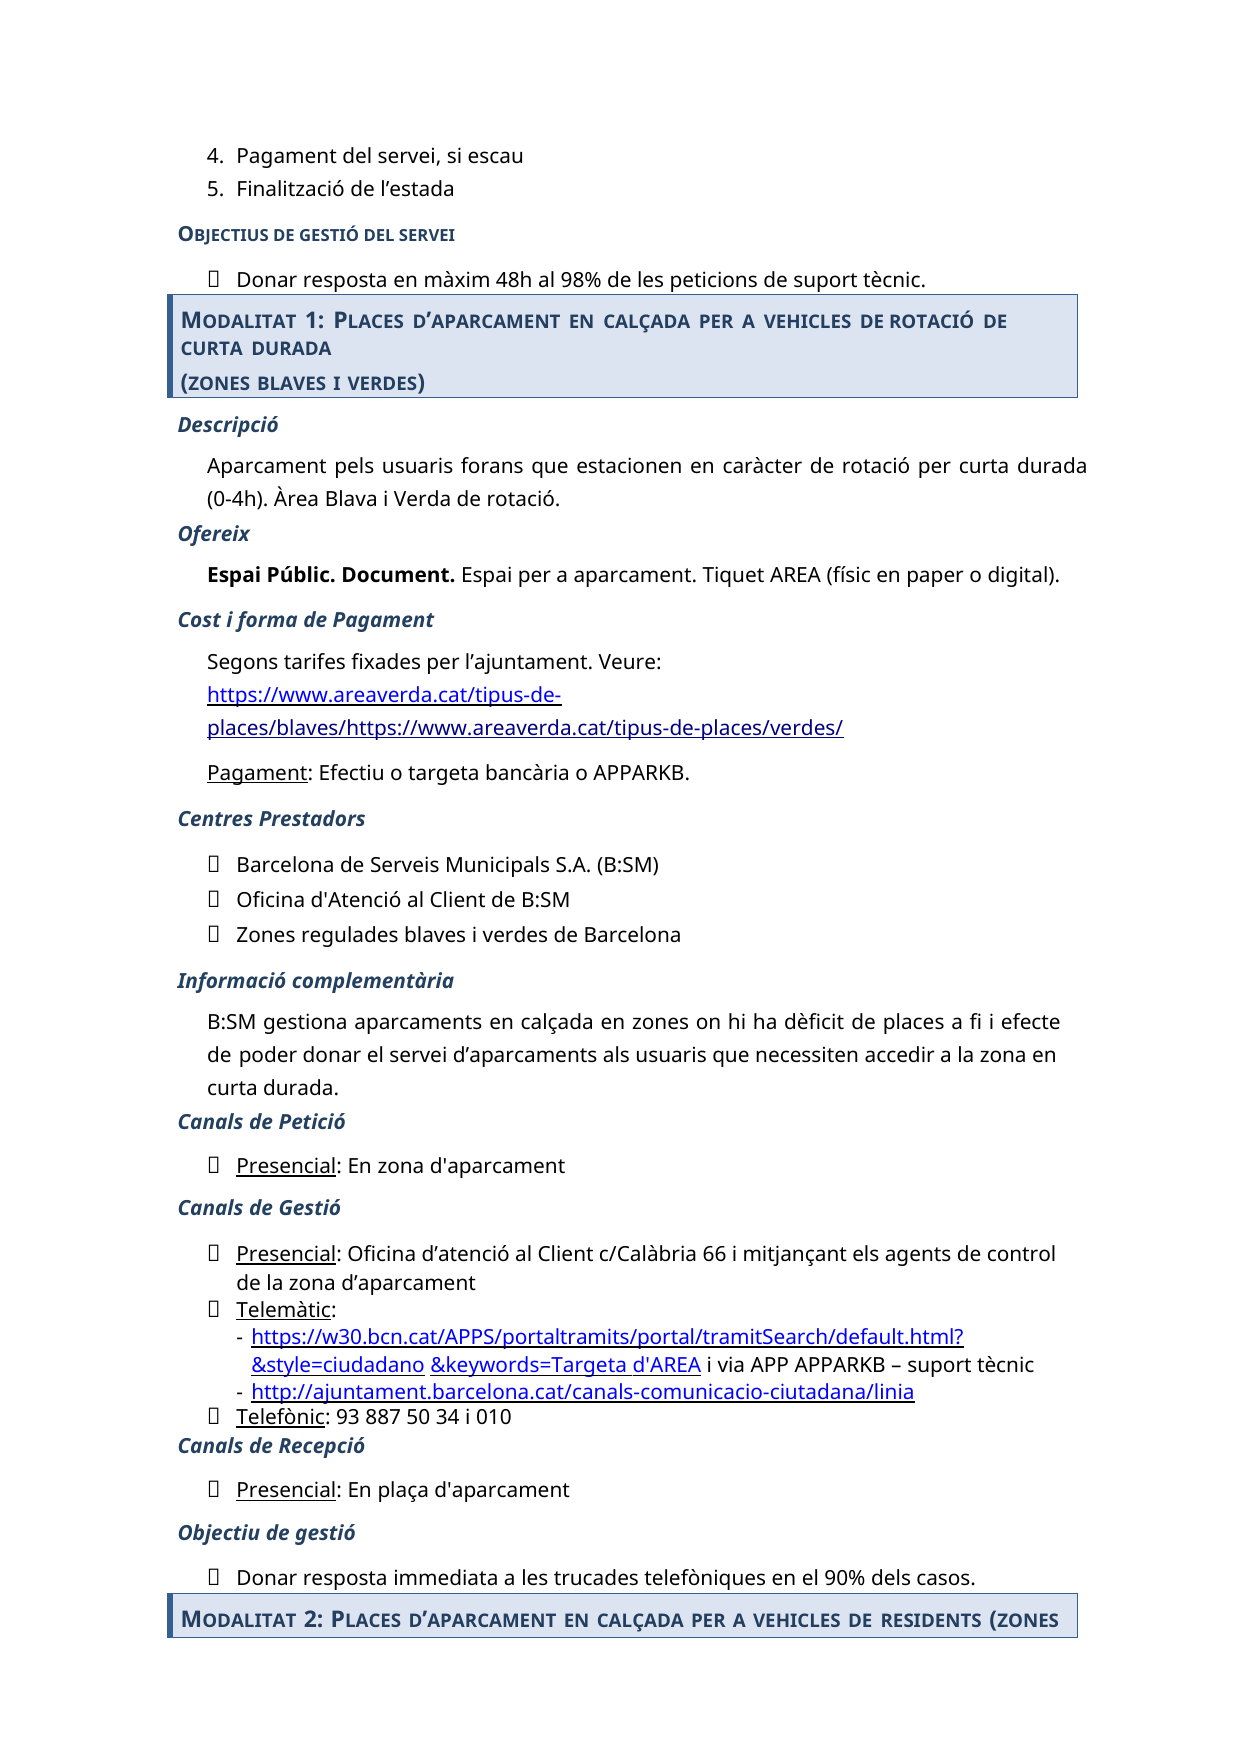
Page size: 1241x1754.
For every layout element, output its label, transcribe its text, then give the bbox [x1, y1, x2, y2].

subtitle Canals de Gestió [177, 1193, 1090, 1222]
subtitle Canals de Petició [177, 1107, 1090, 1136]
list Telemàtic: [207, 1297, 1090, 1322]
subtitle Ofereix [177, 519, 1090, 547]
text Espai Públic. Document. Espai per a aparcament. Tiquet AREA (físic en paper o digital). [207, 561, 1090, 589]
text Segons tarifes fixades per l’ajuntament. Veure: https://www.areaverda.cat/tipus-de- places/blaves/https://www.areaverda.cat/tipus-de-places/verdes/ [207, 647, 939, 741]
list Oficina d'Atenció al Client de B:SM [207, 883, 1090, 914]
list Pagament del servei, si escau [207, 142, 1090, 170]
list Donar resposta immediata a les trucades telefòniques en el 90% dels casos. [207, 1561, 1090, 1592]
text OBJECTIUS DE GESTIÓ DEL SERVEI [177, 219, 1090, 247]
list Finalització de l’estada [207, 174, 1090, 202]
subtitle Informació complementària [177, 966, 1090, 994]
table_header MODALITAT 2: PLACES D’APARCAMENT EN CALÇADA PER A VEHICLES DE RESIDENTS (ZONES [173, 1594, 1077, 1637]
text Pagament: Efectiu o targeta bancària o APPARKB. [207, 758, 1090, 786]
list Barcelona de Serveis Municipals S.A. (B:SM) [207, 848, 1090, 879]
subtitle Objectiu de gestió [177, 1518, 1090, 1546]
subtitle Cost i forma de Pagament [177, 606, 1090, 634]
text Aparcament pels usuaris forans que estacionen en caràcter de rotació per curta durada (0-4h). Àrea Blava i Verda de rotació. [207, 452, 1090, 513]
text B:SM gestiona aparcaments en calçada en zones on hi ha dèficit de places a fi i efecte de poder donar el servei d’aparcaments als usuaris que necessiten accedir a la zona en curta durada. [207, 1007, 1090, 1101]
list Presencial: En zona d'aparcament [207, 1149, 1090, 1180]
subtitle Descripció [177, 410, 1090, 438]
list Telefònic: 93 887 50 34 i 010 [207, 1404, 1090, 1430]
list Presencial: Oficina d’atenció al Client c/Calàbria 66 i mitjançant els agents de control de la zona d’aparcament [207, 1237, 1063, 1297]
table_header MODALITAT 1: PLACES D’APARCAMENT EN CALÇADA PER A VEHICLES DE ROTACIÓ DE CURTA DURADA (ZONES BLAVES I VERDES) [173, 295, 1077, 397]
list https://w30.bcn.cat/APPS/portaltramits/portal/tramitSearch/default.html?&style=ciudadano &keywords=Targeta d'AREA i via APP APPARKB – suport tècnic [236, 1322, 1052, 1379]
list Presencial: En plaça d'aparcament [207, 1473, 1090, 1505]
list Zones regulades blaves i verdes de Barcelona [207, 918, 1090, 949]
list Donar resposta en màxim 48h al 98% de les peticions de suport tècnic. [207, 263, 1090, 294]
subtitle Canals de Recepció [177, 1432, 1090, 1460]
list http://ajuntament.barcelona.cat/canals-comunicacio-ciutadana/linia [236, 1379, 1090, 1404]
subtitle Centres Prestadors [177, 804, 1090, 832]
